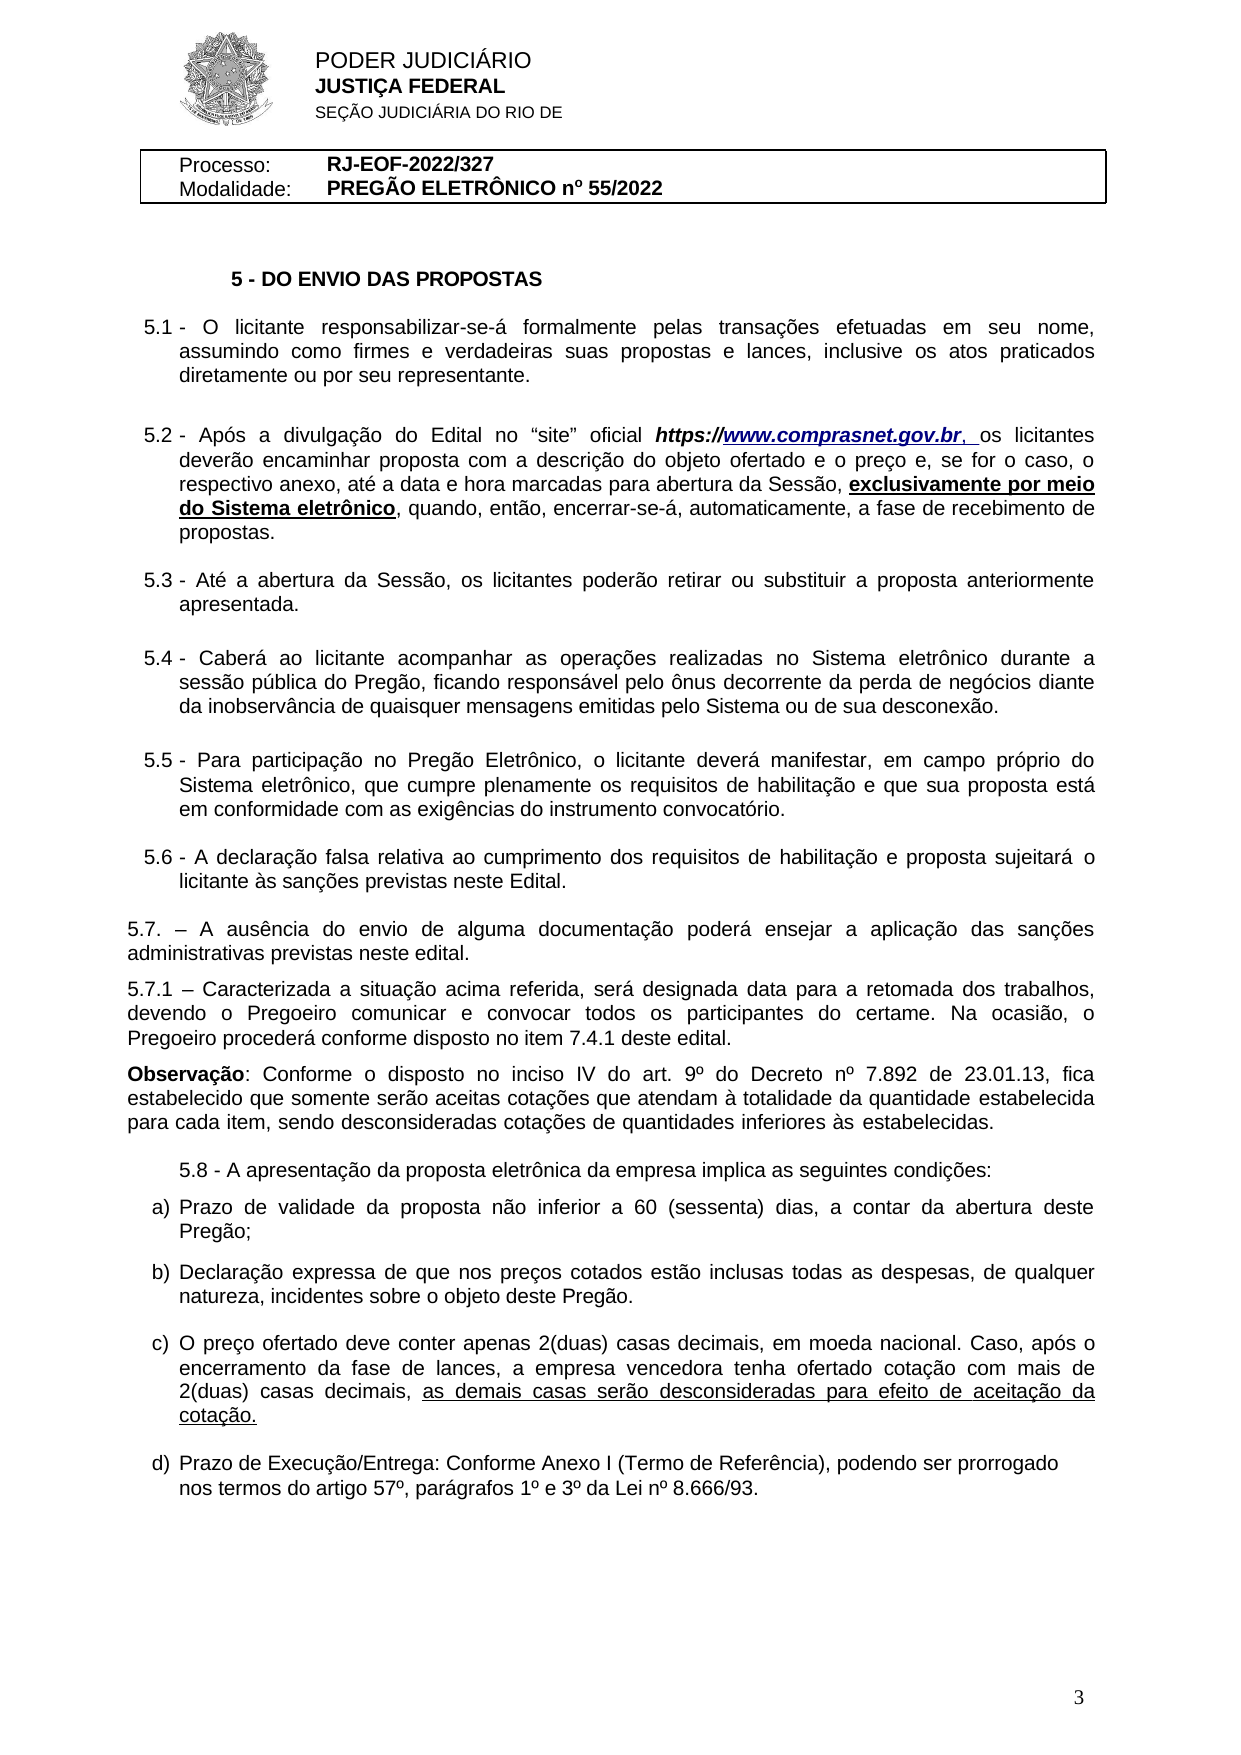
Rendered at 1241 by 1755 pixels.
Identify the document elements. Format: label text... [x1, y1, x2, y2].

list O preço ofertado deve conter apenas 2(duas) casas decimais, em moeda nacional. Caso, após o encerramento da fase de lances, a empresa vencedora tenha ofertado cotação com mais de 2(duas) casas decimais, as demais casas serão desconsideradas para efeito de aceitação da cotação. [152, 1332, 1095, 1427]
list - Após a divulgação do Edital no “site” oficial https://www.comprasnet.gov.br, os licitantes deverão encaminhar proposta com a descrição do objeto ofertado e o preço e, se for o caso, o respectivo anexo, até a data e hora marcadas para abertura da Sessão, exclusivamente por meio do Sistema eletrônico, quando, então, encerrar-se-á, automaticamente, a fase de recebimento de propostas. [143, 423, 1095, 544]
list - A declaração falsa relativa ao cumprimento dos requisitos de habilitação e proposta sujeitará o licitante às sanções previstas neste Edital. [143, 845, 1095, 893]
list - DO ENVIO DAS PROPOSTAS [231, 267, 1120, 291]
list Declaração expressa de que nos preços cotados estão inclusas todas as despesas, de qualquer natureza, incidentes sobre o objeto deste Pregão. [152, 1259, 1095, 1308]
text 5.8 - A apresentação da proposta eletrônica da empresa implica as seguintes condições: [179, 1158, 1120, 1182]
list - Até a abertura da Sessão, os licitantes poderão retirar ou substituir a proposta anteriormente apresentada. [143, 568, 1095, 616]
text 5.7.1 – Caracterizada a situação acima referida, será designada data para a retomada dos trabalhos, devendo o Pregoeiro comunicar e convocar todos os participantes do certame. Na ocasião, o Pregoeiro procederá conforme disposto no item 7.4.1 deste edital. [127, 977, 1095, 1049]
list - O licitante responsabilizar-se-á formalmente pelas transações efetuadas em seu nome, assumindo como firmes e verdadeiras suas propostas e lances, inclusive os atos praticados diretamente ou por seu representante. [143, 315, 1095, 387]
text 5.7. – A ausência do envio de alguma documentação poderá ensejar a aplicação das sanções administrativas previstas neste edital. [127, 917, 1095, 965]
text Observação: Conforme o disposto no inciso IV do art. 9º do Decreto nº 7.892 de 23.01.13, fica estabelecido que somente serão aceitas cotações que atendam à totalidade da quantidade estabelecida para cada item, sendo desconsideradas cotações de quantidades inferiores às estabelecidas. [127, 1062, 1095, 1134]
list - Para participação no Pregão Eletrônico, o licitante deverá manifestar, em campo próprio do Sistema eletrônico, que cumpre plenamente os requisitos de habilitação e que sua proposta está em conformidade com as exigências do instrumento convocatório. [143, 748, 1095, 821]
list Prazo de Execução/Entrega: Conforme Anexo I (Termo de Referência), podendo ser prorrogado nos termos do artigo 57º, parágrafos 1º e 3º da Lei nº 8.666/93. [152, 1451, 1095, 1499]
list Prazo de validade da proposta não inferior a 60 (sessenta) dias, a contar da abertura deste Pregão; [152, 1195, 1095, 1243]
list - Caberá ao licitante acompanhar as operações realizadas no Sistema eletrônico durante a sessão pública do Pregão, ficando responsável pelo ônus decorrente da perda de negócios diante da inobservância de quaisquer mensagens emitidas pelo Sistema ou de sua desconexão. [143, 646, 1095, 718]
